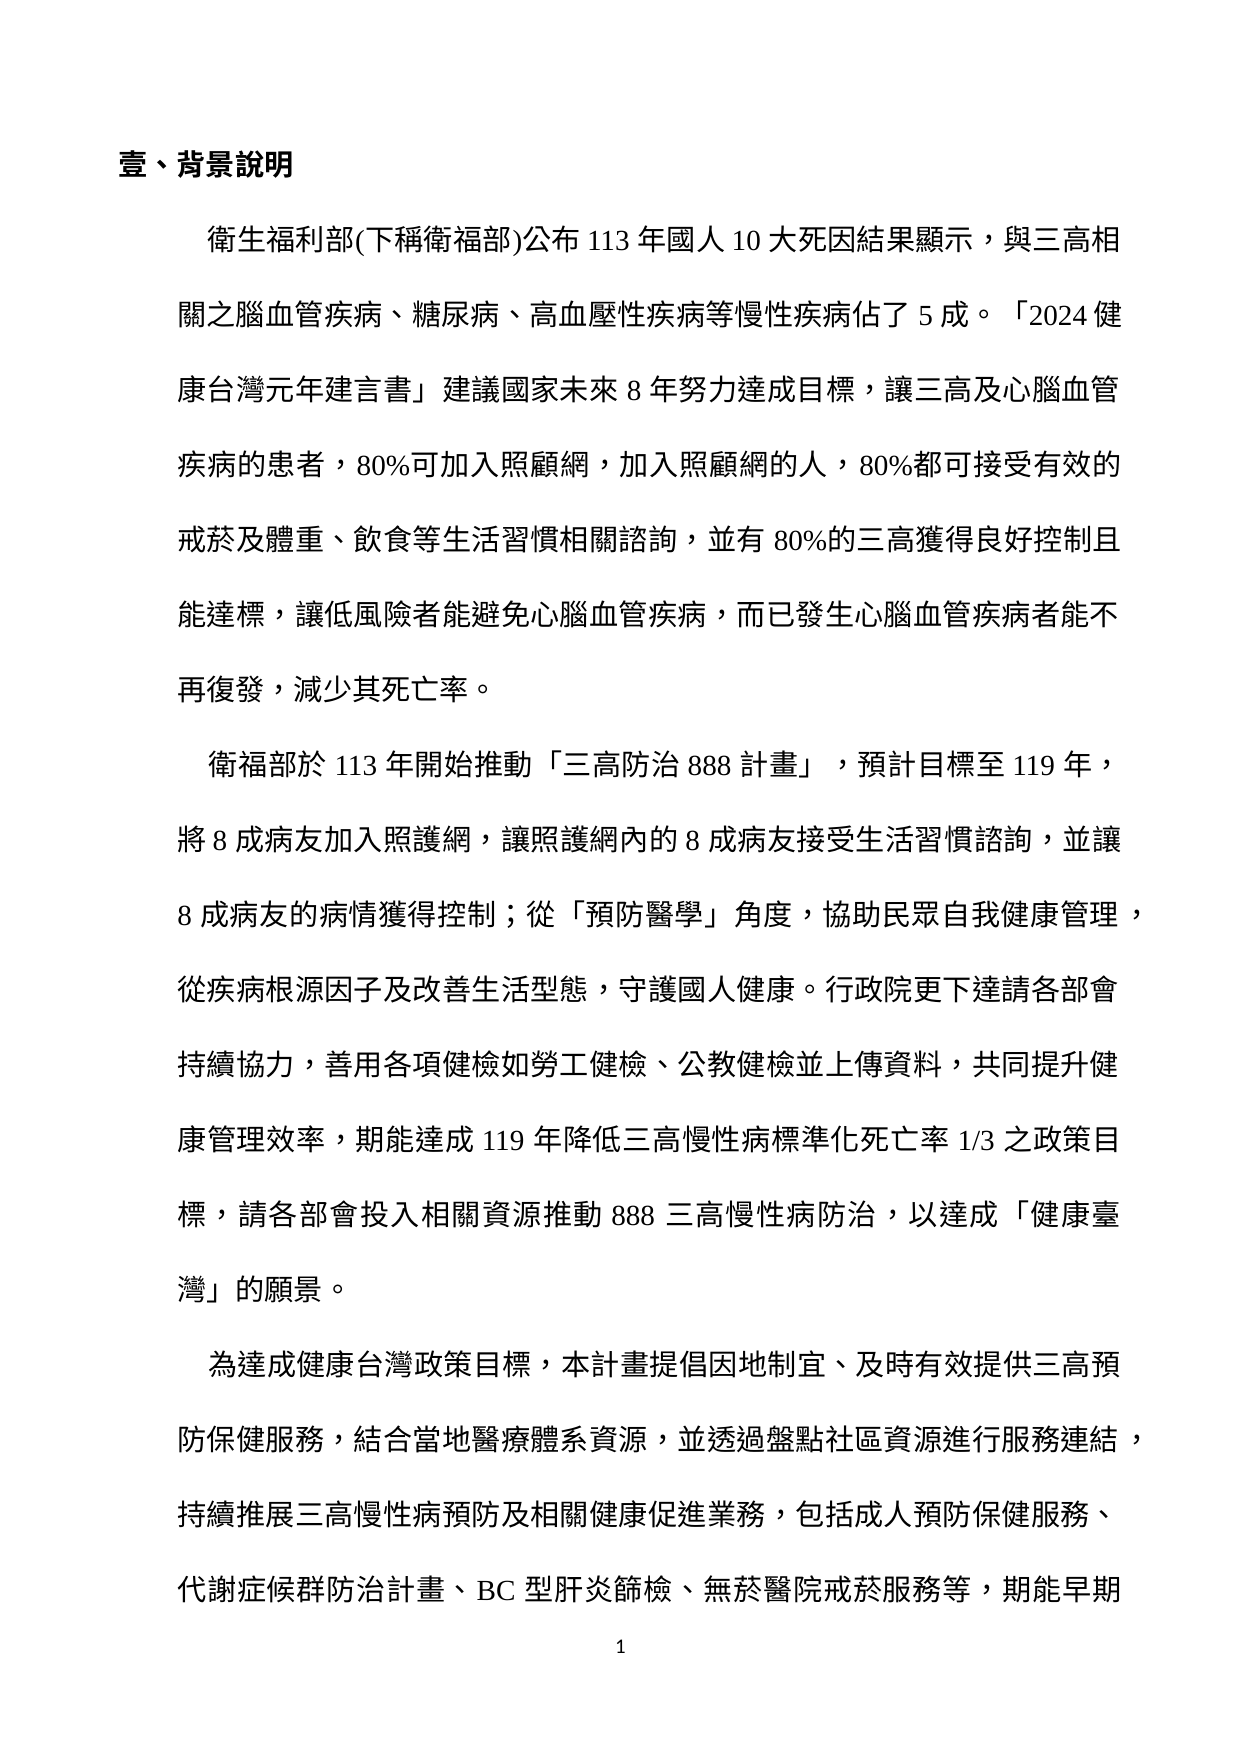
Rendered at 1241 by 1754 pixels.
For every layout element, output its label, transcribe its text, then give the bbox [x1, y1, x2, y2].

subtitle 壹、背景說明 [118, 126, 1122, 201]
text 為達成健康台灣政策目標，本計畫提倡因地制宜、及時有效提供三高預防保健服務，結合當地醫療體系資源，並透過盤點社區資源進行服務連結，持續推展三高慢性病預防及相關健康促進業務，包括成人預防保健服務、代謝症候群防治計畫、BC 型肝炎篩檢、無菸醫院戒菸服務等，期能早期發現、早期介入，使國人能改善不良生活習慣，遠離三高威脅。 [177, 1326, 1122, 1626]
text 衛生福利部(下稱衛福部)公布113 年國人10 大死因結果顯示，與三高相關之腦血管疾病、糖尿病、高血壓性疾病等慢性疾病佔了5 成。「2024健康台灣元年建言書」建議國家未來8 年努力達成目標，讓三高及心腦血管疾病的患者，80%可加入照顧網，加入照顧網的人，80%都可接受有效的戒菸及體重、飲食等生活習慣相關諮詢，並有80%的三高獲得良好控制且能達標，讓低風險者能避免心腦血管疾病，而已發生心腦血管疾病者能不再復發，減少其死亡率。 [177, 201, 1122, 726]
text 衛福部於 113 年開始推動「三高防治888 計畫」，預計目標至119 年，將8 成病友加入照護網，讓照護網內的8 成病友接受生活習慣諮詢，並讓8 成病友的病情獲得控制；從「預防醫學」角度，協助民眾自我健康管理，從疾病根源因子及改善生活型態，守護國人健康。行政院更下達請各部會持續協力，善用各項健檢如勞工健檢、公教健檢並上傳資料，共同提升健康管理效率，期能達成119 年降低三高慢性病標準化死亡率1/3 之政策目標，請各部會投入相關資源推動888 三高慢性病防治，以達成「健康臺灣」的願景。 [177, 726, 1122, 1326]
